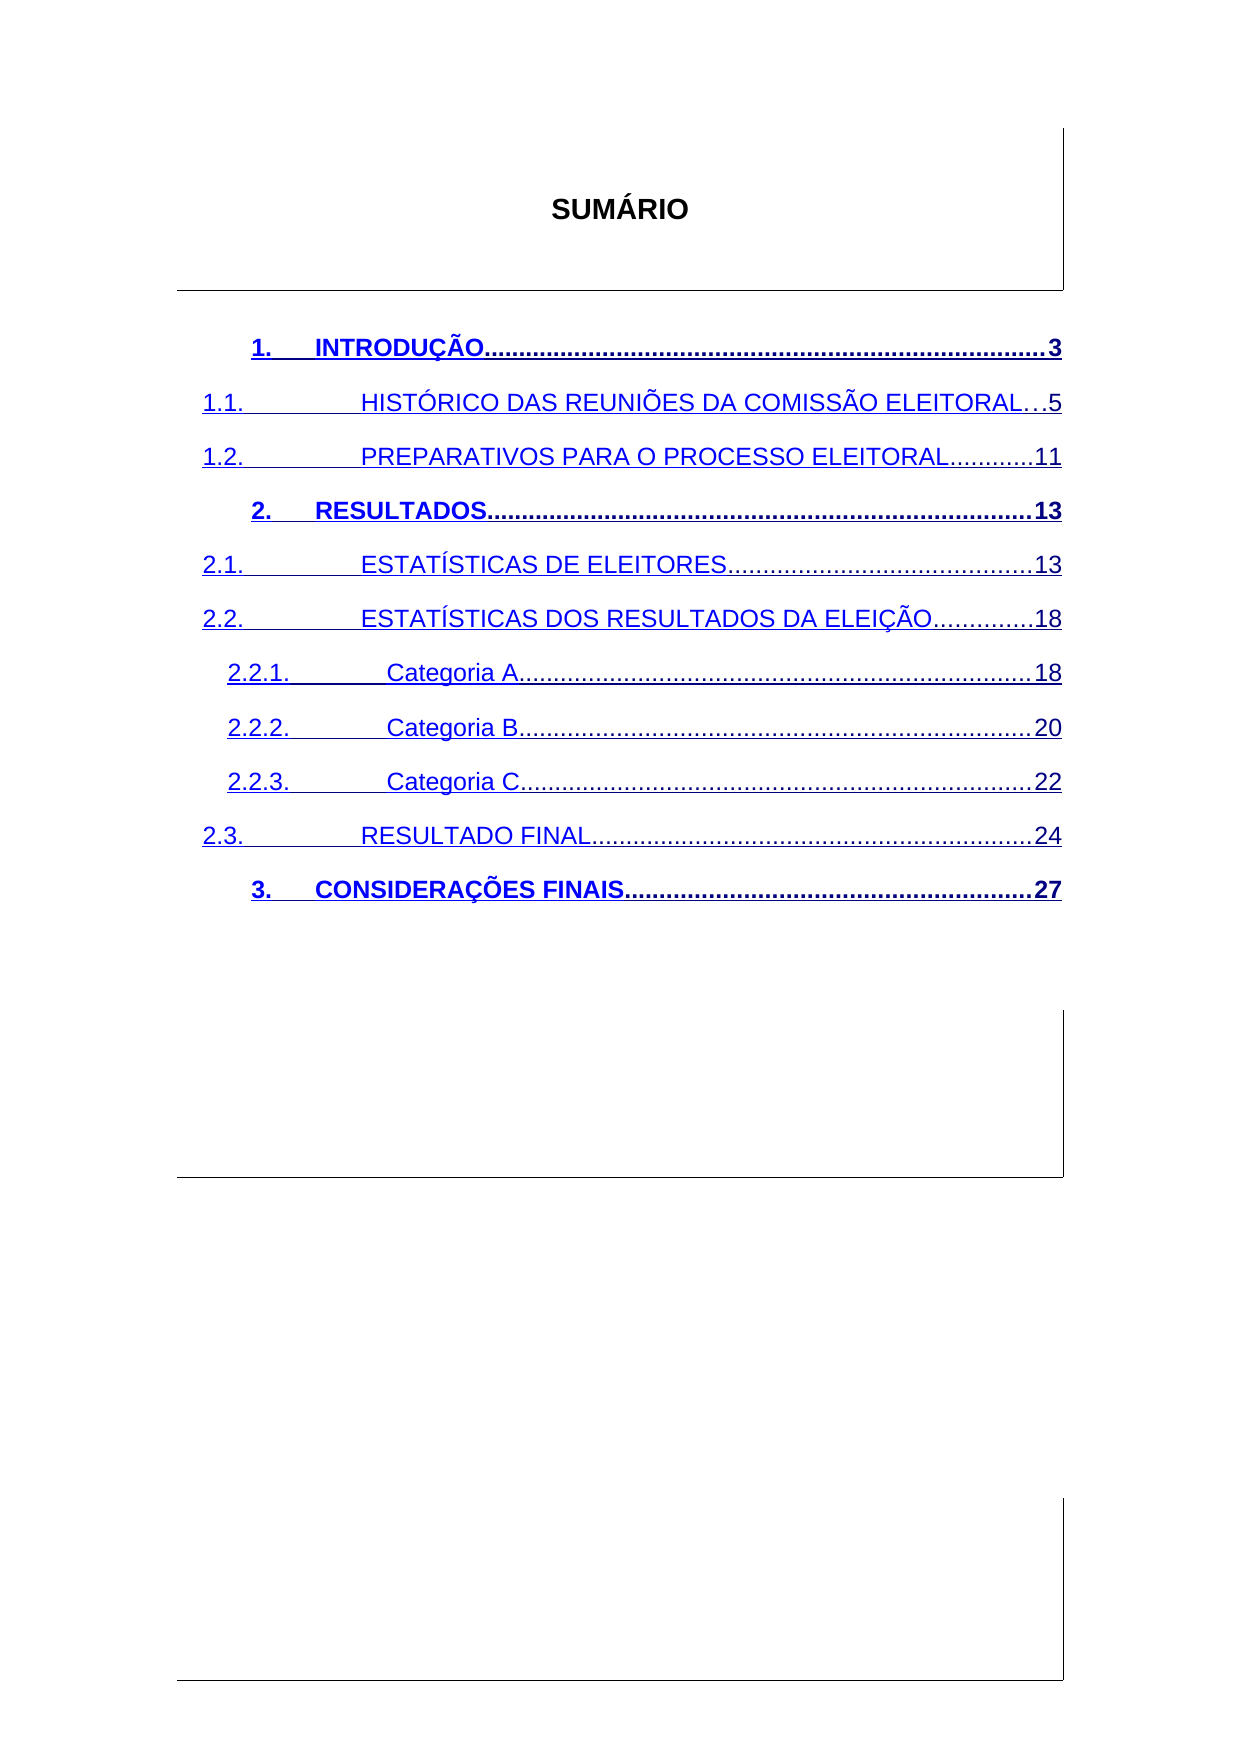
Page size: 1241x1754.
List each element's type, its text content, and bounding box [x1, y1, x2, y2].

text 2.2.1. Categoria A 18 [227, 658, 1063, 688]
text 2.2. ESTATÍSTICAS DOS RESULTADOS DA ELEIÇÃO 18 [202, 604, 1063, 633]
text 2.2.2. Categoria B 20 [227, 713, 1063, 742]
text 2.2.3. Categoria C 22 [227, 767, 1063, 796]
text 2.1. ESTATÍSTICAS DE ELEITORES 13 [202, 550, 1063, 579]
text 3. CONSIDERAÇÕES FINAIS 27 [177, 875, 1063, 904]
text 1.1. HISTÓRICO DAS REUNIÕES DA COMISSÃO ELEITORAL 5 [202, 388, 1063, 417]
text 1.2. PREPARATIVOS PARA O PROCESSO ELEITORAL 11 [202, 442, 1063, 471]
text 2.3. RESULTADO FINAL 24 [202, 821, 1063, 850]
text 2. RESULTADOS 13 [177, 496, 1063, 525]
text SUMÁRIO [177, 127, 1063, 290]
text 1. INTRODUÇÃO 3 [177, 333, 1063, 363]
